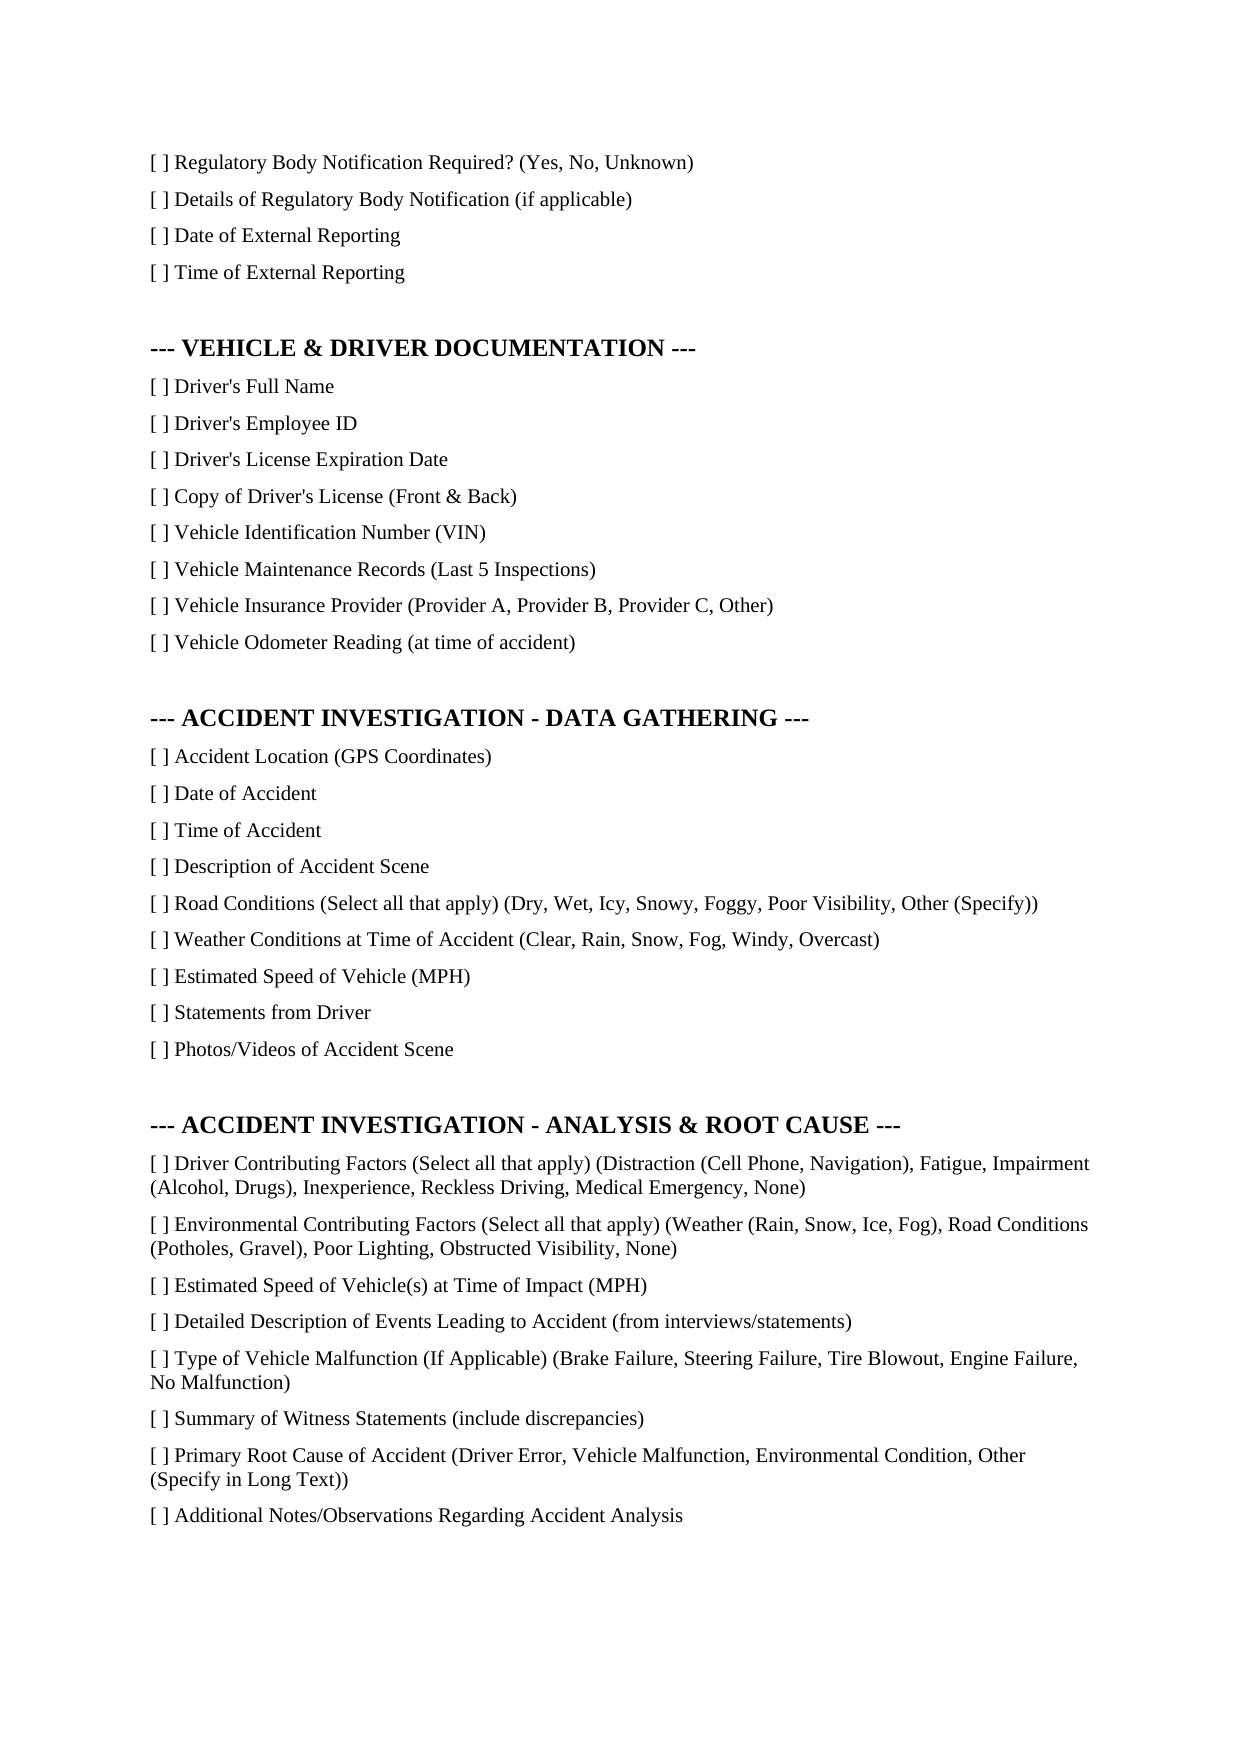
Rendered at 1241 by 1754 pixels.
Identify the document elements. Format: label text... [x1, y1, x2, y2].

text [ ] Time of External Reporting [150, 260, 1090, 284]
text [ ] Details of Regulatory Body Notification (if applicable) [150, 187, 1090, 211]
text [ ] Additional Notes/Observations Regarding Accident Analysis [150, 1503, 1090, 1527]
text [ ] Date of Accident [150, 781, 1090, 805]
text [ ] Regulatory Body Notification Required? (Yes, No, Unknown) [150, 150, 1090, 174]
text --- ACCIDENT INVESTIGATION - ANALYSIS & ROOT CAUSE --- [150, 1110, 1090, 1139]
text [ ] Detailed Description of Events Leading to Accident (from interviews/statements) [150, 1309, 1090, 1333]
text [ ] Photos/Videos of Accident Scene [150, 1037, 1090, 1061]
text [ ] Driver Contributing Factors (Select all that apply) (Distraction (Cell Phone, Navigation), Fatigue, Impairment (Alcohol, Drugs), Inexperience, Reckless Driving, Medical Emergency, None) [150, 1151, 1090, 1199]
text [ ] Time of Accident [150, 817, 1090, 842]
text [ ] Road Conditions (Select all that apply) (Dry, Wet, Icy, Snowy, Foggy, Poor Visibility, Other (Specify)) [150, 891, 1090, 915]
text --- VEHICLE & DRIVER DOCUMENTATION --- [150, 333, 1090, 362]
text [ ] Description of Accident Scene [150, 854, 1090, 878]
text [ ] Estimated Speed of Vehicle(s) at Time of Impact (MPH) [150, 1272, 1090, 1297]
text [ ] Vehicle Maintenance Records (Last 5 Inspections) [150, 557, 1090, 581]
text [ ] Driver's License Expiration Date [150, 447, 1090, 471]
text [ ] Primary Root Cause of Accident (Driver Error, Vehicle Malfunction, Environmental Condition, Other (Specify in Long Text)) [150, 1443, 1090, 1491]
text [ ] Vehicle Odometer Reading (at time of accident) [150, 630, 1090, 654]
text [ ] Accident Location (GPS Coordinates) [150, 744, 1090, 768]
text [ ] Estimated Speed of Vehicle (MPH) [150, 964, 1090, 988]
text [ ] Statements from Driver [150, 1000, 1090, 1024]
text [ ] Vehicle Insurance Provider (Provider A, Provider B, Provider C, Other) [150, 593, 1090, 617]
text [ ] Date of External Reporting [150, 223, 1090, 247]
text [ ] Environmental Contributing Factors (Select all that apply) (Weather (Rain, Snow, Ice, Fog), Road Conditions (Potholes, Gravel), Poor Lighting, Obstructed Visibility, None) [150, 1212, 1090, 1260]
text [ ] Summary of Witness Statements (include discrepancies) [150, 1406, 1090, 1430]
text --- ACCIDENT INVESTIGATION - DATA GATHERING --- [150, 703, 1090, 732]
text [ ] Weather Conditions at Time of Accident (Clear, Rain, Snow, Fog, Windy, Overcast) [150, 927, 1090, 951]
text [ ] Copy of Driver's License (Front & Back) [150, 484, 1090, 508]
text [ ] Type of Vehicle Malfunction (If Applicable) (Brake Failure, Steering Failure, Tire Blowout, Engine Failure, No Malfunction) [150, 1346, 1090, 1394]
text [ ] Driver's Full Name [150, 374, 1090, 398]
text [ ] Vehicle Identification Number (VIN) [150, 520, 1090, 544]
text [ ] Driver's Employee ID [150, 411, 1090, 435]
